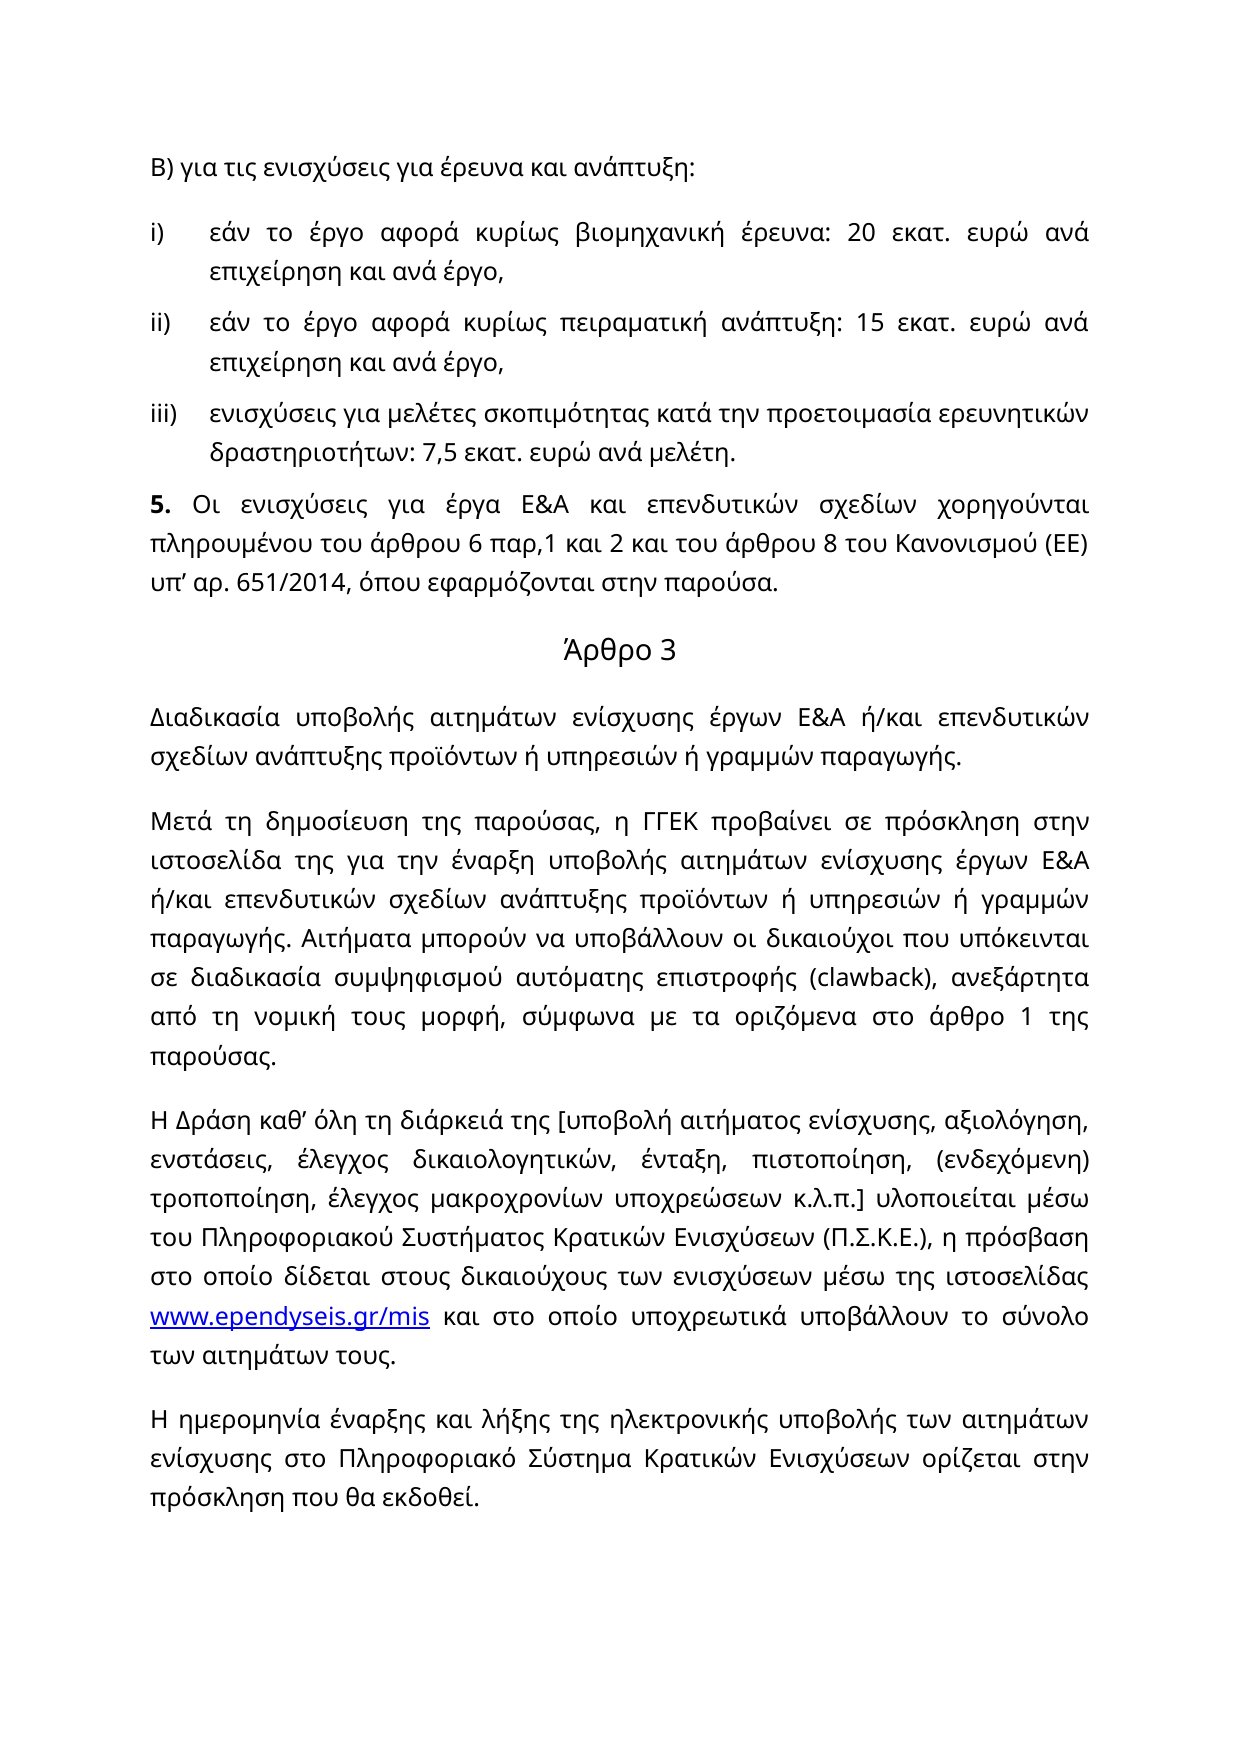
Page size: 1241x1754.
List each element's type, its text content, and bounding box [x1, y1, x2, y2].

list iii) ενισχύσεις για μελέτες σκοπιμότητας κατά την προετοιμασία ερευνητικών δραστηριοτήτων: 7,5 εκατ. ευρώ ανά μελέτη. [150, 396, 1090, 469]
text Διαδικασία υποβολής αιτημάτων ενίσχυσης έργων Ε&Α ή/και επενδυτικών σχεδίων ανάπτυξης προϊόντων ή υπηρεσιών ή γραμμών παραγωγής. [150, 700, 1090, 773]
text Η ημερομηνία έναρξης και λήξης της ηλεκτρονικής υποβολής των αιτημάτων ενίσχυσης στο Πληροφοριακό Σύστημα Κρατικών Ενισχύσεων ορίζεται στην πρόσκληση που θα εκδοθεί. [150, 1401, 1090, 1514]
text 5. Οι ενισχύσεις για έργα Ε&Α και επενδυτικών σχεδίων χορηγούνται πληρουμένου του άρθρου 6 παρ,1 και 2 και του άρθρου 8 του Κανονισμού (ΕΕ) υπ’ αρ. 651/2014, όπου εφαρμόζονται στην παρούσα. [150, 487, 1090, 599]
subtitle Άρθρο 3 [150, 629, 1090, 669]
text Β) για τις ενισχύσεις για έρευνα και ανάπτυξη: [150, 150, 1090, 184]
text Η Δράση καθ’ όλη τη διάρκειά της [υποβολή αιτήματος ενίσχυσης, αξιολόγηση, ενστάσεις, έλεγχος δικαιολογητικών, ένταξη, πιστοποίηση, (ενδεχόμενη) τροποποίηση, έλεγχος μακροχρονίων υποχρεώσεων κ.λ.π.] υλοποιείται μέσω του Πληροφοριακού Συστήματος Κρατικών Ενισχύσεων (Π.Σ.Κ.Ε.), η πρόσβαση στο οποίο δίδεται στους δικαιούχους των ενισχύσεων μέσω της ιστοσελίδας www.ependyseis.gr/mis και στο οποίο υποχρεωτικά υποβάλλουν το σύνολο των αιτημάτων τους. [150, 1102, 1090, 1371]
text Μετά τη δημοσίευση της παρούσας, η ΓΓΕΚ προβαίνει σε πρόσκληση στην ιστοσελίδα της για την έναρξη υποβολής αιτημάτων ενίσχυσης έργων Ε&Α ή/και επενδυτικών σχεδίων ανάπτυξης προϊόντων ή υπηρεσιών ή γραμμών παραγωγής. Αιτήματα μπορούν να υποβάλλουν οι δικαιούχοι που υπόκεινται σε διαδικασία συμψηφισμού αυτόματης επιστροφής (clawback), ανεξάρτητα από τη νομική τους μορφή, σύμφωνα με τα οριζόμενα στο άρθρο 1 της παρούσας. [150, 803, 1090, 1072]
list i) εάν το έργο αφορά κυρίως βιομηχανική έρευνα: 20 εκατ. ευρώ ανά επιχείρηση και ανά έργο, [150, 214, 1090, 287]
list ii) εάν το έργο αφορά κυρίως πειραματική ανάπτυξη: 15 εκατ. ευρώ ανά επιχείρηση και ανά έργο, [150, 305, 1090, 378]
